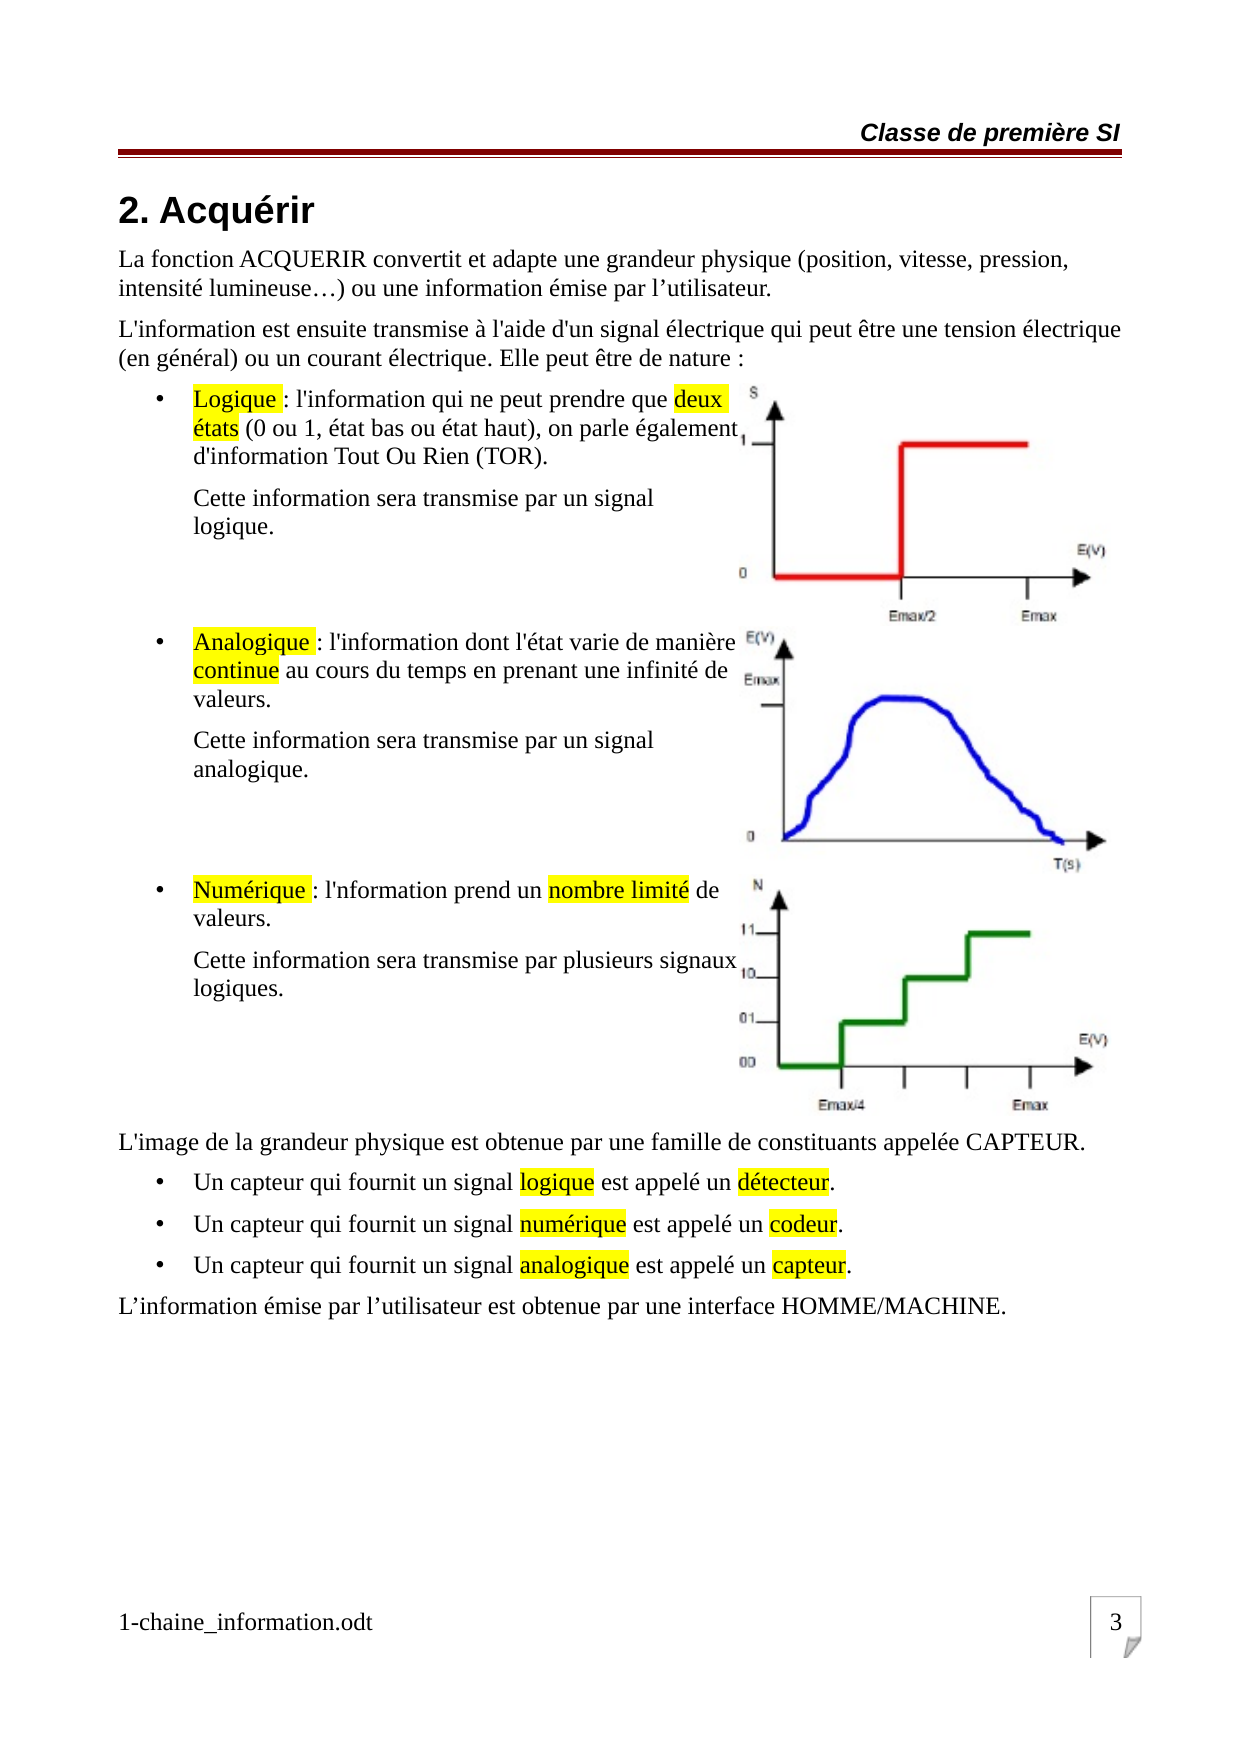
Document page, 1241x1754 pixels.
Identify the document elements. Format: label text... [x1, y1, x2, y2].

text La fonction ACQUERIR convertit et adapte une grandeur physique (position, vitesse, pression, intensité lumineuse…) ou une information émise par l’utilisateur. [118, 244, 1122, 301]
table_header [1112, 384, 1123, 627]
picture [738, 383, 1112, 1116]
table_cell Numérique : l'nformation prend un nombre limité de valeurs. Cette information sera transmise par plusieurs signaux logiques. [118, 875, 738, 1115]
text L'image de la grandeur physique est obtenue par une famille de constituants appelée CAPTEUR. [118, 1127, 1122, 1156]
list Un capteur qui fournit un signal logique est appelé un détecteur. [156, 1167, 1122, 1196]
text L’information émise par l’utilisateur est obtenue par une interface HOMME/MACHINE. [118, 1291, 1122, 1320]
subtitle 2. Acquérir [118, 188, 1122, 231]
list Un capteur qui fournit un signal numérique est appelé un codeur. [156, 1209, 1122, 1237]
table_cell [1112, 627, 1123, 875]
table_cell Analogique : l'information dont l'état varie de manière continue au cours du temps en prenant une infinité de valeurs. Cette information sera transmise par un signal analogique. [118, 627, 738, 875]
list Un capteur qui fournit un signal analogique est appelé un capteur. [156, 1250, 1122, 1279]
text L'information est ensuite transmise à l'aide d'un signal électrique qui peut être une tension électrique (en général) ou un courant électrique. Elle peut être de nature : [118, 314, 1122, 371]
table_cell [1112, 875, 1123, 1115]
table_header Logique : l'information qui ne peut prendre que deux états (0 ou 1, état bas ou état haut), on parle également d'information Tout Ou Rien (TOR). Cette information sera transmise par un signal logique. [118, 384, 738, 627]
